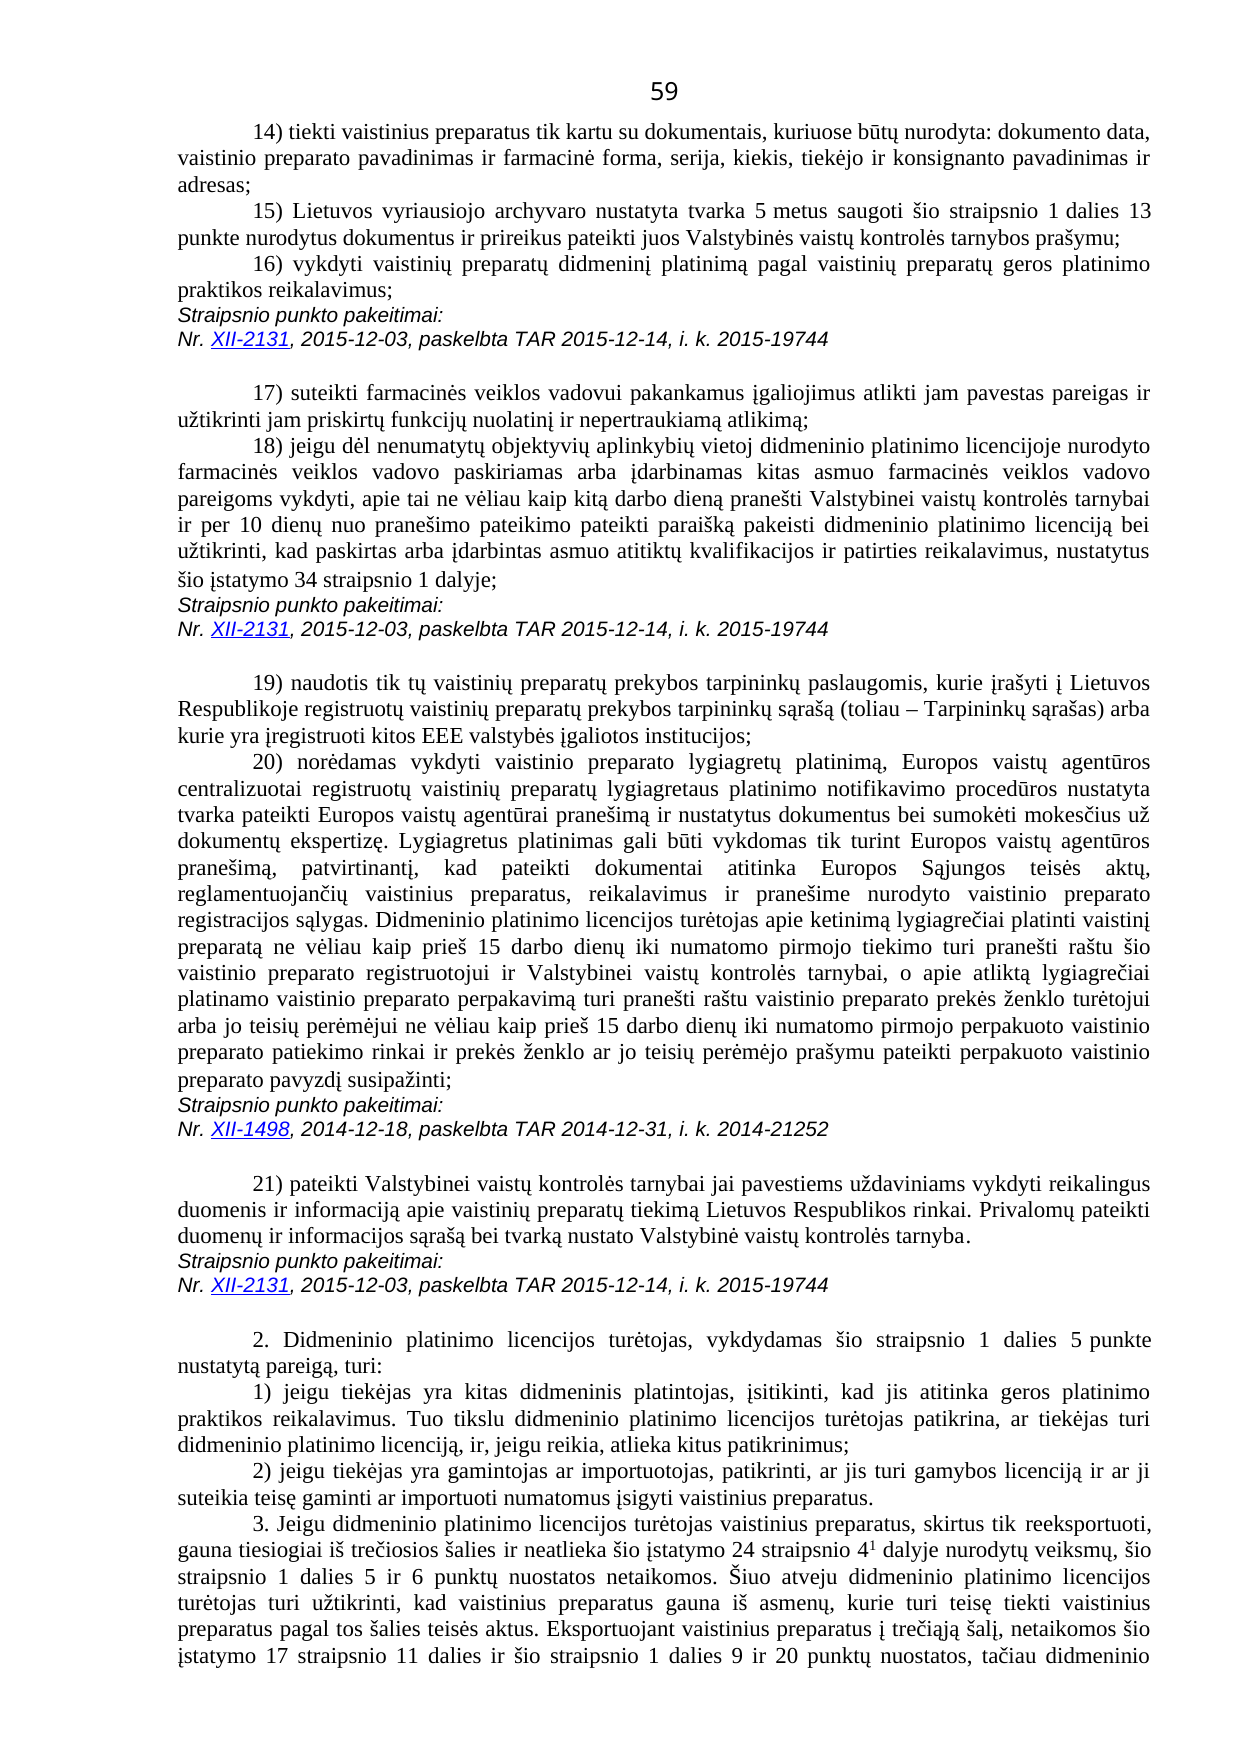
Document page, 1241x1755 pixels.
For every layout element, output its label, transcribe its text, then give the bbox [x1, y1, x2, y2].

text 16) vykdyti vaistinių preparatų didmeninį platinimą pagal vaistinių preparatų geros platinimo praktikos reikalavimus; [177, 250, 1152, 303]
text Straipsnio punkto pakeitimai: [177, 1093, 1152, 1117]
text 15) Lietuvos vyriausiojo archyvaro nustatyta tvarka 5 metus saugoti šio straipsnio 1 dalies 13 punkte nurodytus dokumentus ir prireikus pateikti juos Valstybinės vaistų kontrolės tarnybos prašymu; [177, 197, 1152, 250]
text Nr. XII-1498, 2014-12-18, paskelbta TAR 2014-12-31, i. k. 2014-21252 [177, 1117, 1152, 1141]
text 14) tiekti vaistinius preparatus tik kartu su dokumentais, kuriuose būtų nurodyta: dokumento data, vaistinio preparato pavadinimas ir farmacinė forma, serija, kiekis, tiekėjo ir konsignanto pavadinimas ir adresas; [177, 118, 1152, 197]
text 17) suteikti farmacinės veiklos vadovui pakankamus įgaliojimus atlikti jam pavestas pareigas ir užtikrinti jam priskirtų funkcijų nuolatinį ir nepertraukiamą atlikimą; [177, 379, 1152, 432]
text 1) jeigu tiekėjas yra kitas didmeninis platintojas, įsitikinti, kad jis atitinka geros platinimo praktikos reikalavimus. Tuo tikslu didmeninio platinimo licencijos turėtojas patikrina, ar tiekėjas turi didmeninio platinimo licenciją, ir, jeigu reikia, atlieka kitus patikrinimus; [177, 1378, 1152, 1457]
text 3. Jeigu didmeninio platinimo licencijos turėtojas vaistinius preparatus, skirtus tik reeksportuoti, gauna tiesiogiai iš trečiosios šalies ir neatlieka šio įstatymo 24 straipsnio 41 dalyje nurodytų veiksmų, šio straipsnio 1 dalies 5 ir 6 punktų nuostatos netaikomos. Šiuo atveju didmeninio platinimo licencijos turėtojas turi užtikrinti, kad vaistinius preparatus gauna iš asmenų, kurie turi teisę tiekti vaistinius preparatus pagal tos šalies teisės aktus. Eksportuojant vaistinius preparatus į trečiąją šalį, netaikomos šio įstatymo 17 straipsnio 11 dalies ir šio straipsnio 1 dalies 9 ir 20 punktų nuostatos, tačiau didmeninio [177, 1510, 1152, 1668]
text 2) jeigu tiekėjas yra gamintojas ar importuotojas, patikrinti, ar jis turi gamybos licenciją ir ar ji suteikia teisę gaminti ar importuoti numatomus įsigyti vaistinius preparatus. [177, 1457, 1152, 1510]
text 18) jeigu dėl nenumatytų objektyvių aplinkybių vietoj didmeninio platinimo licencijoje nurodyto farmacinės veiklos vadovo paskiriamas arba įdarbinamas kitas asmuo farmacinės veiklos vadovo pareigoms vykdyti, apie tai ne vėliau kaip kitą darbo dieną pranešti Valstybinei vaistų kontrolės tarnybai ir per 10 dienų nuo pranešimo pateikimo pateikti paraišką pakeisti didmeninio platinimo licenciją bei užtikrinti, kad paskirtas arba įdarbintas asmuo atitiktų kvalifikacijos ir patirties reikalavimus, nustatytus šio įstatymo 34 straipsnio 1 dalyje; [177, 432, 1152, 592]
text 2. Didmeninio platinimo licencijos turėtojas, vykdydamas šio straipsnio 1 dalies 5 punkte nustatytą pareigą, turi: [177, 1326, 1152, 1378]
text Straipsnio punkto pakeitimai: [177, 1249, 1152, 1273]
text 21) pateikti Valstybinei vaistų kontrolės tarnybai jai pavestiems uždaviniams vykdyti reikalingus duomenis ir informaciją apie vaistinių preparatų tiekimą Lietuvos Respublikos rinkai. Privalomų pateikti duomenų ir informacijos sąrašą bei tvarką nustato Valstybinė vaistų kontrolės tarnyba. [177, 1170, 1152, 1249]
text Nr. XII-2131, 2015-12-03, paskelbta TAR 2015-12-14, i. k. 2015-19744 [177, 1273, 1152, 1297]
text Nr. XII-2131, 2015-12-03, paskelbta TAR 2015-12-14, i. k. 2015-19744 [177, 327, 1152, 351]
text 19) naudotis tik tų vaistinių preparatų prekybos tarpininkų paslaugomis, kurie įrašyti į Lietuvos Respublikoje registruotų vaistinių preparatų prekybos tarpininkų sąrašą (toliau – Tarpininkų sąrašas) arba kurie yra įregistruoti kitos EEE valstybės įgaliotos institucijos; [177, 669, 1152, 748]
text Straipsnio punkto pakeitimai: [177, 303, 1152, 327]
text 20) norėdamas vykdyti vaistinio preparato lygiagretų platinimą, Europos vaistų agentūros centralizuotai registruotų vaistinių preparatų lygiagretaus platinimo notifikavimo procedūros nustatyta tvarka pateikti Europos vaistų agentūrai pranešimą ir nustatytus dokumentus bei sumokėti mokesčius už dokumentų ekspertizę. Lygiagretus platinimas gali būti vykdomas tik turint Europos vaistų agentūros pranešimą, patvirtinantį, kad pateikti dokumentai atitinka Europos Sąjungos teisės aktų, reglamentuojančių vaistinius preparatus, reikalavimus ir pranešime nurodyto vaistinio preparato registracijos sąlygas. Didmeninio platinimo licencijos turėtojas apie ketinimą lygiagrečiai platinti vaistinį preparatą ne vėliau kaip prieš 15 darbo dienų iki numatomo pirmojo tiekimo turi pranešti raštu šio vaistinio preparato registruotojui ir Valstybinei vaistų kontrolės tarnybai, o apie atliktą lygiagrečiai platinamo vaistinio preparato perpakavimą turi pranešti raštu vaistinio preparato prekės ženklo turėtojui arba jo teisių perėmėjui ne vėliau kaip prieš 15 darbo dienų iki numatomo pirmojo perpakuoto vaistinio preparato patiekimo rinkai ir prekės ženklo ar jo teisių perėmėjo prašymu pateikti perpakuoto vaistinio preparato pavyzdį susipažinti; [177, 748, 1152, 1093]
text Straipsnio punkto pakeitimai: [177, 592, 1152, 616]
text Nr. XII-2131, 2015-12-03, paskelbta TAR 2015-12-14, i. k. 2015-19744 [177, 616, 1152, 640]
